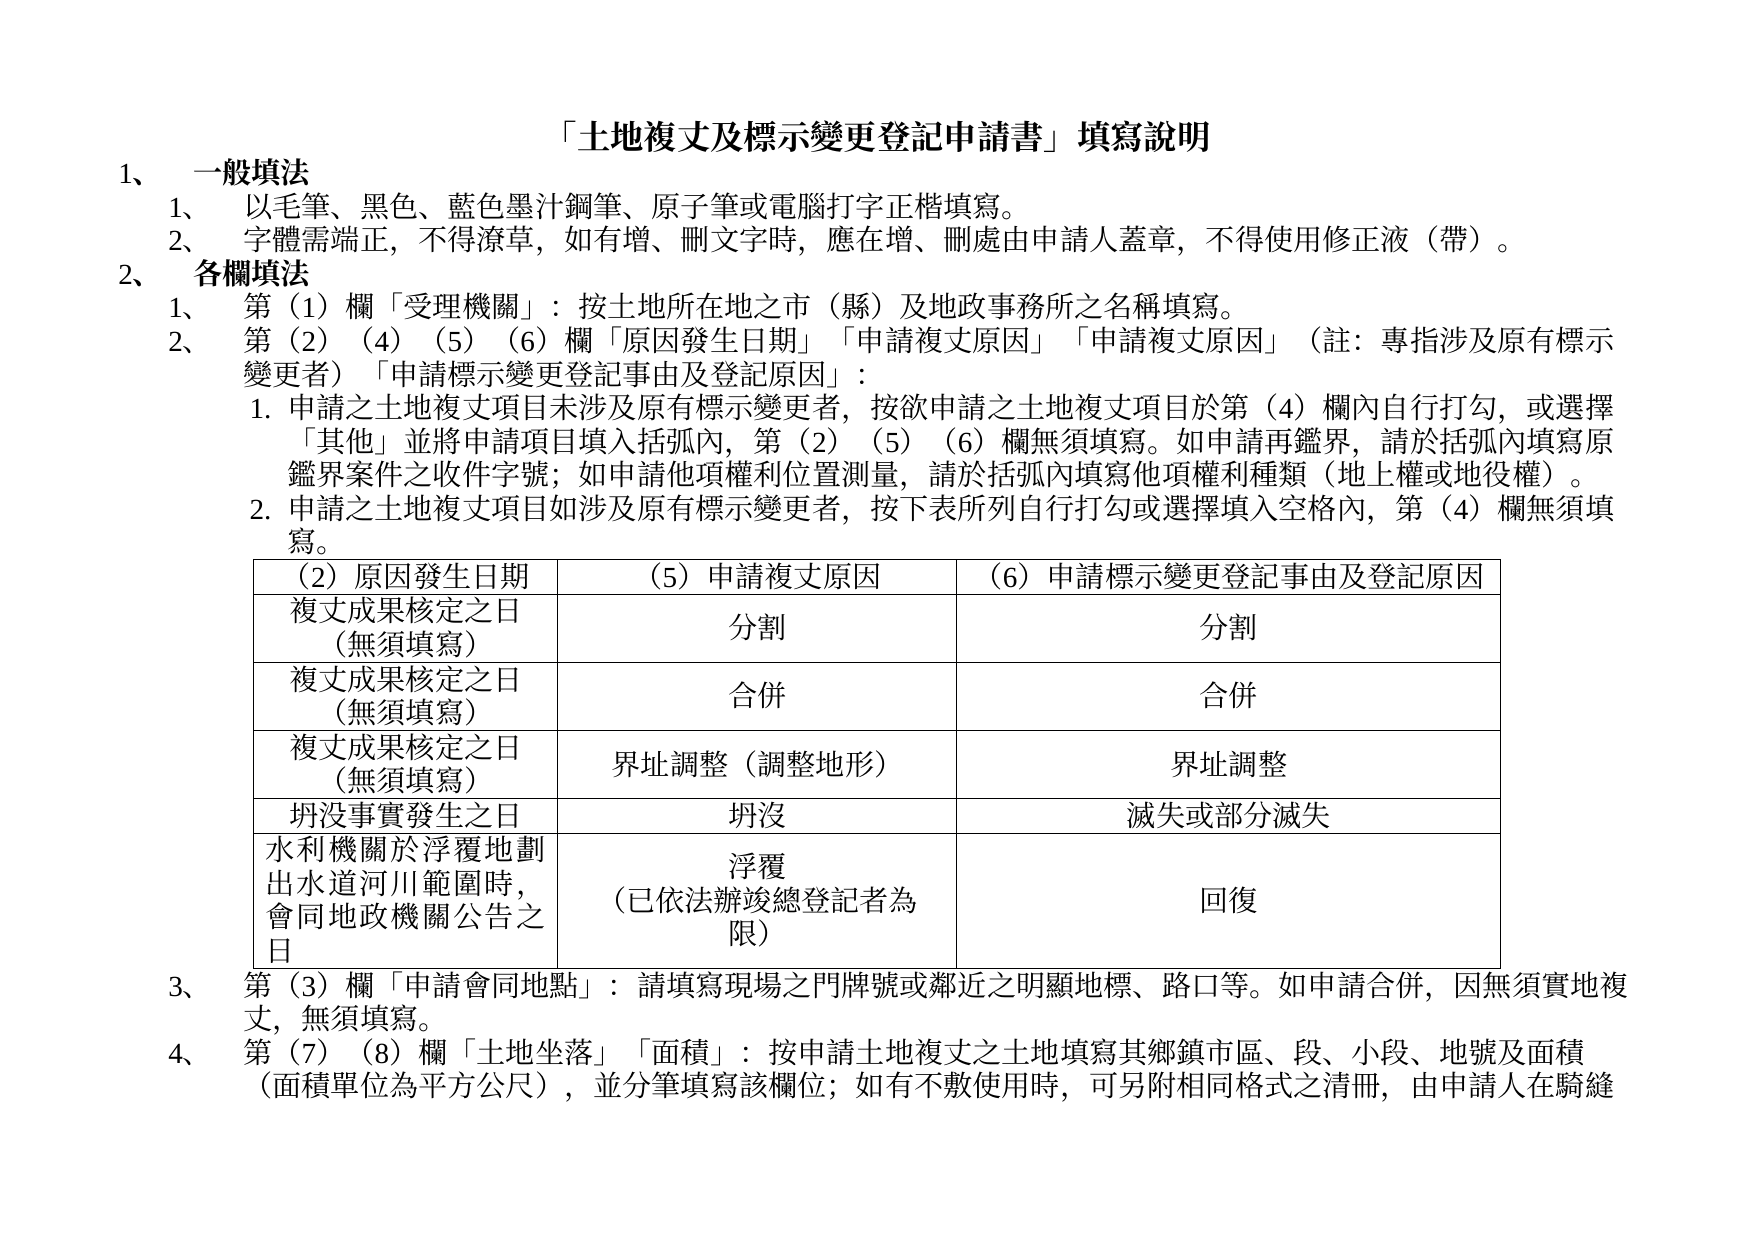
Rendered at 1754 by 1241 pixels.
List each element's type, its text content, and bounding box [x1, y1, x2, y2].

table_cell 水利機關於浮覆地劃出水道河川範圍時，會同地政機關公告之日 [254, 834, 557, 968]
table_cell 合併 [957, 663, 1500, 730]
table_cell 浮覆 （已依法辦竣總登記者為限） [558, 834, 956, 968]
table_cell 坍没事實發生之日 [254, 799, 557, 832]
table_header （2）原因發生日期 [254, 560, 557, 593]
list 申請之土地複丈項目如涉及原有標示變更者，按下表所列自行打勾或選擇填入空格內，第（4）欄無須填寫。 [249, 492, 1636, 559]
table_cell 回復 [957, 834, 1500, 968]
table_cell 界址調整（調整地形） [558, 731, 956, 798]
list 第（3）欄「申請會同地點」：請填寫現場之門牌號或鄰近之明顯地標、路口等。如申請合併，因無須實地複丈，無須填寫。 [168, 969, 1636, 1036]
table_cell 分割 [957, 595, 1500, 662]
list 以毛筆、黑色、藍色墨汁鋼筆、原子筆或電腦打字正楷填寫。 [168, 190, 1636, 223]
table_cell 界址調整 [957, 731, 1500, 798]
list 各欄填法 [118, 257, 1636, 291]
table_header （5）申請複丈原因 [558, 560, 956, 593]
table_cell 複丈成果核定之日 （無須填寫） [254, 663, 557, 730]
text 「土地複丈及標示變更登記申請書」填寫說明 [118, 118, 1636, 156]
table_cell 複丈成果核定之日 （無須填寫） [254, 595, 557, 662]
list 第（7）（8）欄「土地坐落」「面積」：按申請土地複丈之土地填寫其鄉鎮市區、段、小段、地號及面積（面積單位為平方公尺），並分筆填寫該欄位；如有不敷使用時，可另附相同格式之清冊，由申請人在騎縫 [168, 1036, 1636, 1103]
table_cell 分割 [558, 595, 956, 662]
table_header （6）申請標示變更登記事由及登記原因 [957, 560, 1500, 593]
table_cell 合併 [558, 663, 956, 730]
list 第（1）欄「受理機關」：按土地所在地之市（縣）及地政事務所之名稱填寫。 [168, 291, 1636, 324]
table_cell 滅失或部分滅失 [957, 799, 1500, 832]
list 第（2）（4）（5）（6）欄「原因發生日期」「申請複丈原因」「申請複丈原因」（註：專指涉及原有標示變更者）「申請標示變更登記事由及登記原因」： [168, 324, 1636, 391]
table_cell 坍沒 [558, 799, 956, 832]
list 一般填法 [118, 156, 1636, 190]
table_cell 複丈成果核定之日 （無須填寫） [254, 731, 557, 798]
list 申請之土地複丈項目未涉及原有標示變更者，按欲申請之土地複丈項目於第（4）欄內自行打勾，或選擇「其他」並將申請項目填入括弧內，第（2）（5）（6）欄無須填寫。如申請再鑑界，請於括弧內填寫原鑑界案件之收件字號；如申請他項權利位置測量，請於括弧內填寫他項權利種類（地上權或地役權）。 [249, 391, 1636, 492]
list 字體需端正，不得潦草，如有增、刪文字時，應在增、刪處由申請人蓋章，不得使用修正液（帶）。 [168, 223, 1636, 257]
